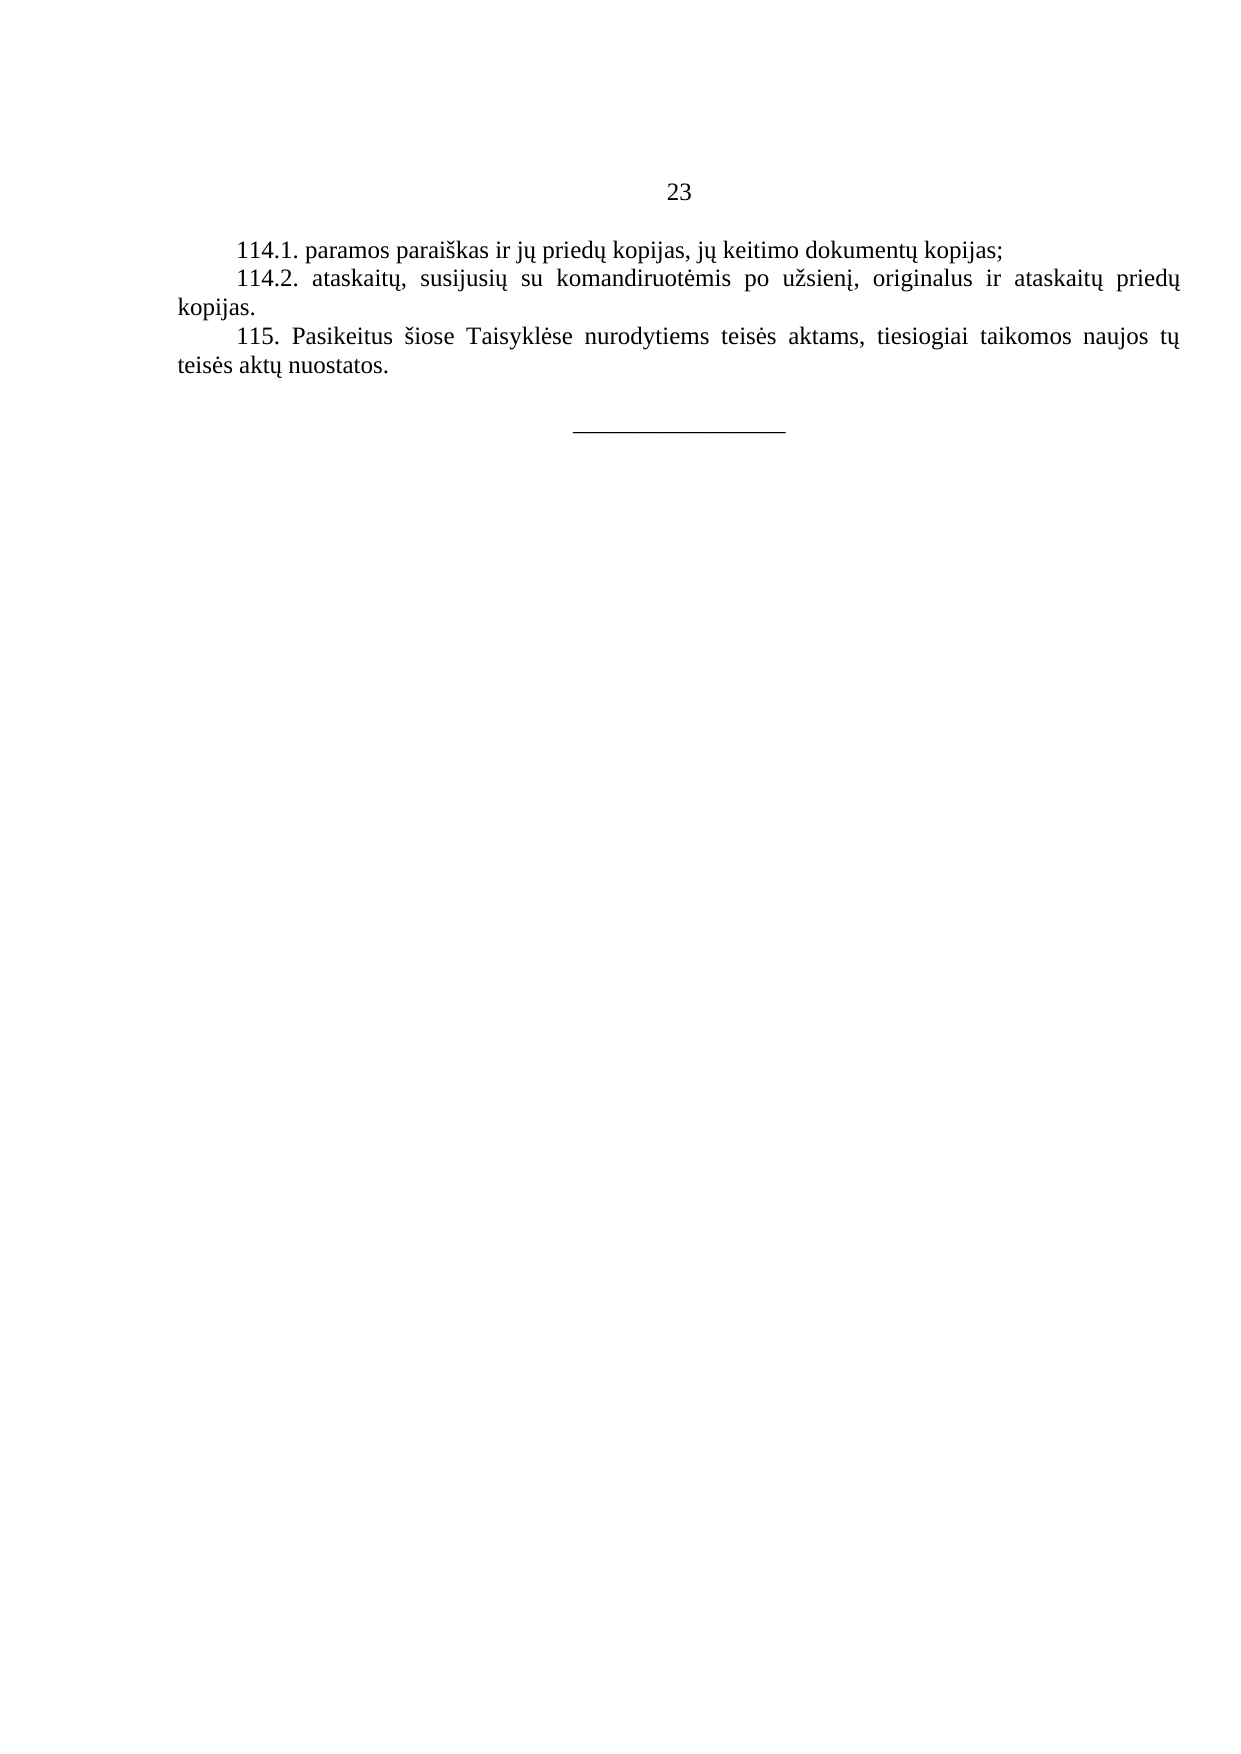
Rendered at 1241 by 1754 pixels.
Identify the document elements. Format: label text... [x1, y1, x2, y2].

text 114.1. paramos paraiškas ir jų priedų kopijas, jų keitimo dokumentų kopijas; [177, 235, 1181, 263]
text 114.2. ataskaitų, susijusių su komandiruotėmis po užsienį, originalus ir ataskaitų priedų kopijas. [177, 263, 1181, 321]
text _________________ [177, 407, 1181, 436]
text 115. Pasikeitus šiose Taisyklėse nurodytiems teisės aktams, tiesiogiai taikomos naujos tų teisės aktų nuostatos. [177, 321, 1181, 378]
